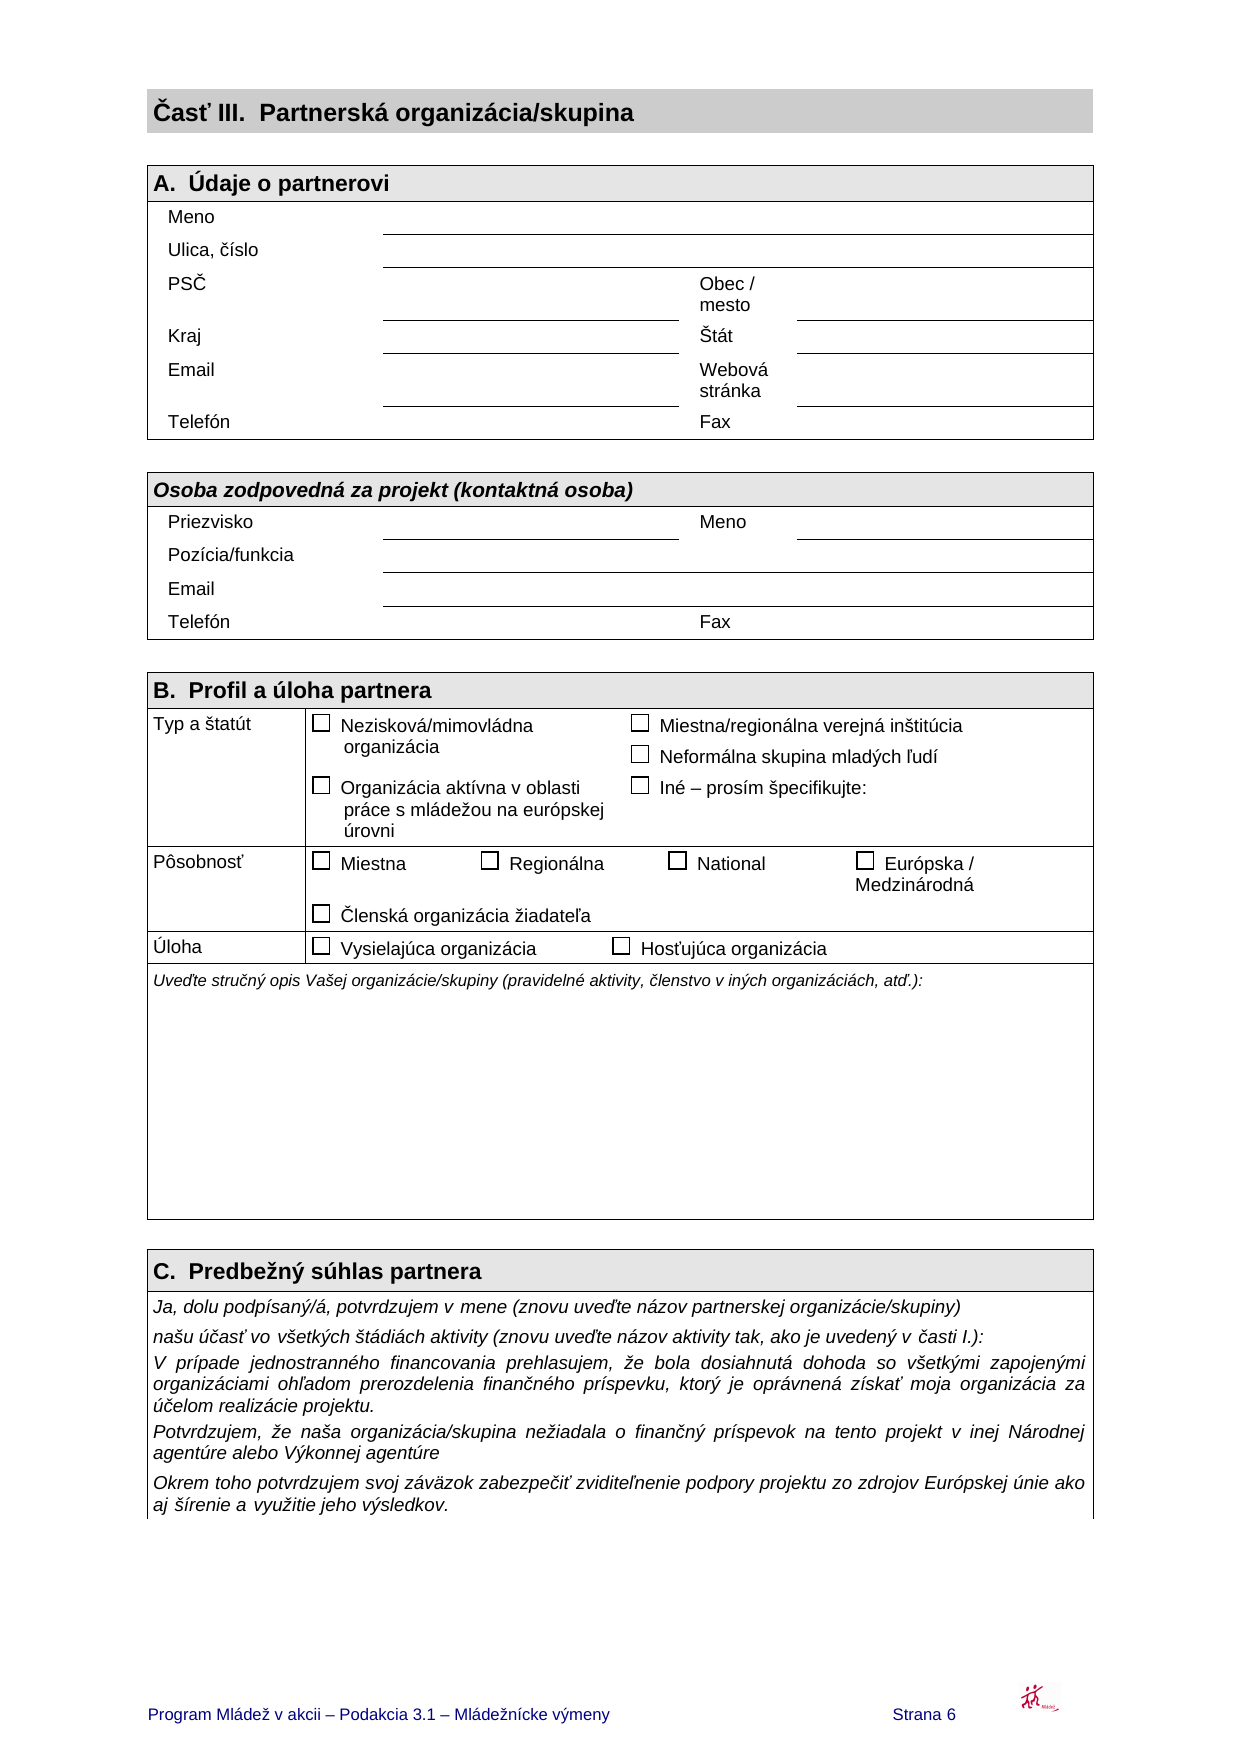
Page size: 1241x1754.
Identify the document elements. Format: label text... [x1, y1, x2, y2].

table_cell B. Profil a úloha partnera [148, 673, 1093, 708]
table_cell Kraj [148, 320, 383, 353]
table_cell Úloha [148, 932, 305, 963]
table_cell [383, 607, 679, 639]
table_cell Nezisková/mimovládna organizácia [306, 709, 624, 772]
table_cell [797, 268, 1093, 320]
table_cell Email [148, 572, 383, 606]
table_cell [148, 900, 305, 931]
table_cell [797, 321, 1093, 353]
table_cell [383, 407, 679, 439]
table_cell [383, 539, 1093, 572]
table_cell Členská organizácia žiadateľa [306, 900, 1093, 931]
table_cell [797, 507, 1093, 539]
table_cell Iné – prosím špecifikujte: [624, 772, 974, 846]
table_cell Miestna [306, 847, 474, 900]
table_cell Európska / Medzinárodná [849, 847, 1093, 900]
table_cell Ja, dolu podpísaný/á, potvrdzujem v mene (znovu uveďte názov partnerskej organizácie/skupiny) [148, 1292, 1093, 1322]
table_cell Meno [148, 202, 383, 234]
table_cell Priezvisko [148, 507, 383, 539]
table_cell Fax [679, 406, 797, 439]
table_cell [797, 607, 1093, 639]
table_cell Organizácia aktívna v oblasti práce s mládežou na európskej úrovni [306, 772, 624, 846]
table_cell Webová stránka [679, 353, 797, 406]
table_cell [974, 772, 1093, 846]
table_cell [383, 507, 679, 539]
table_cell PSČ [148, 267, 383, 320]
table_header C. Predbežný súhlas partnera [148, 1250, 1093, 1291]
table_cell Hosťujúca organizácia [605, 932, 1093, 963]
table_cell [147, 440, 1093, 472]
table_cell National [662, 847, 849, 900]
table_cell [383, 202, 1093, 234]
table_cell [147, 133, 1093, 165]
table_cell [383, 321, 679, 353]
table_cell [383, 268, 679, 320]
table_cell našu účasť vo všetkých štádiách aktivity (znovu uveďte názov aktivity tak, ako je uvedený v časti I.): [148, 1322, 1093, 1352]
table_cell Fax [679, 607, 797, 639]
table_cell [383, 354, 679, 406]
table_cell V prípade jednostranného financovania prehlasujem, že bola dosiahnutá dohoda so všetkými zapojenými organizáciami ohľadom prerozdelenia finančného príspevku, ktorý je oprávnená získať moja organizácia za účelom realizácie projektu. Potvrdzujem, že naša organizácia/skupina nežiadala o finančný príspevok na tento projekt v inej Národnej agentúre alebo Výkonnej agentúre Okrem toho potvrdzujem svoj záväzok zabezpečiť zviditeľnenie podpory projektu zo zdrojov Európskej únie ako aj šírenie a využitie jeho výsledkov. [148, 1352, 1093, 1519]
table_cell [147, 640, 1093, 672]
table_cell Miestna/regionálna verejná inštitúcia Neformálna skupina mladých ľudí [624, 709, 1093, 772]
picture [1018, 1682, 1062, 1712]
table_cell Meno [679, 507, 797, 539]
table_cell Obec / mesto [679, 268, 797, 320]
table_cell [383, 235, 1093, 267]
table_cell Vysielajúca organizácia [306, 932, 605, 963]
table_header Časť III. Partnerská organizácia/skupina [147, 89, 1093, 133]
table_cell Telefón [148, 606, 383, 639]
table_cell [797, 354, 1093, 406]
table_cell [148, 772, 305, 846]
table_cell [383, 573, 1093, 606]
table_cell Ulica, číslo [148, 234, 383, 267]
table_cell Uveďte stručný opis Vašej organizácie/skupiny (pravidelné aktivity, členstvo v iných organizáciách, atď.): [148, 964, 1093, 1219]
table_cell Osoba zodpovedná za projekt (kontaktná osoba) [148, 473, 1093, 506]
table_cell A. Údaje o partnerovi [148, 166, 1093, 201]
table_cell Typ a štatút [148, 709, 305, 772]
table_cell Štát [679, 320, 797, 353]
table_cell Pôsobnosť [148, 847, 305, 900]
table_cell Telefón [148, 406, 383, 439]
table_cell Pozícia/funkcia [148, 539, 383, 572]
table_cell Email [148, 353, 383, 406]
table_cell [797, 407, 1093, 439]
table_cell Regionálna [474, 847, 662, 900]
